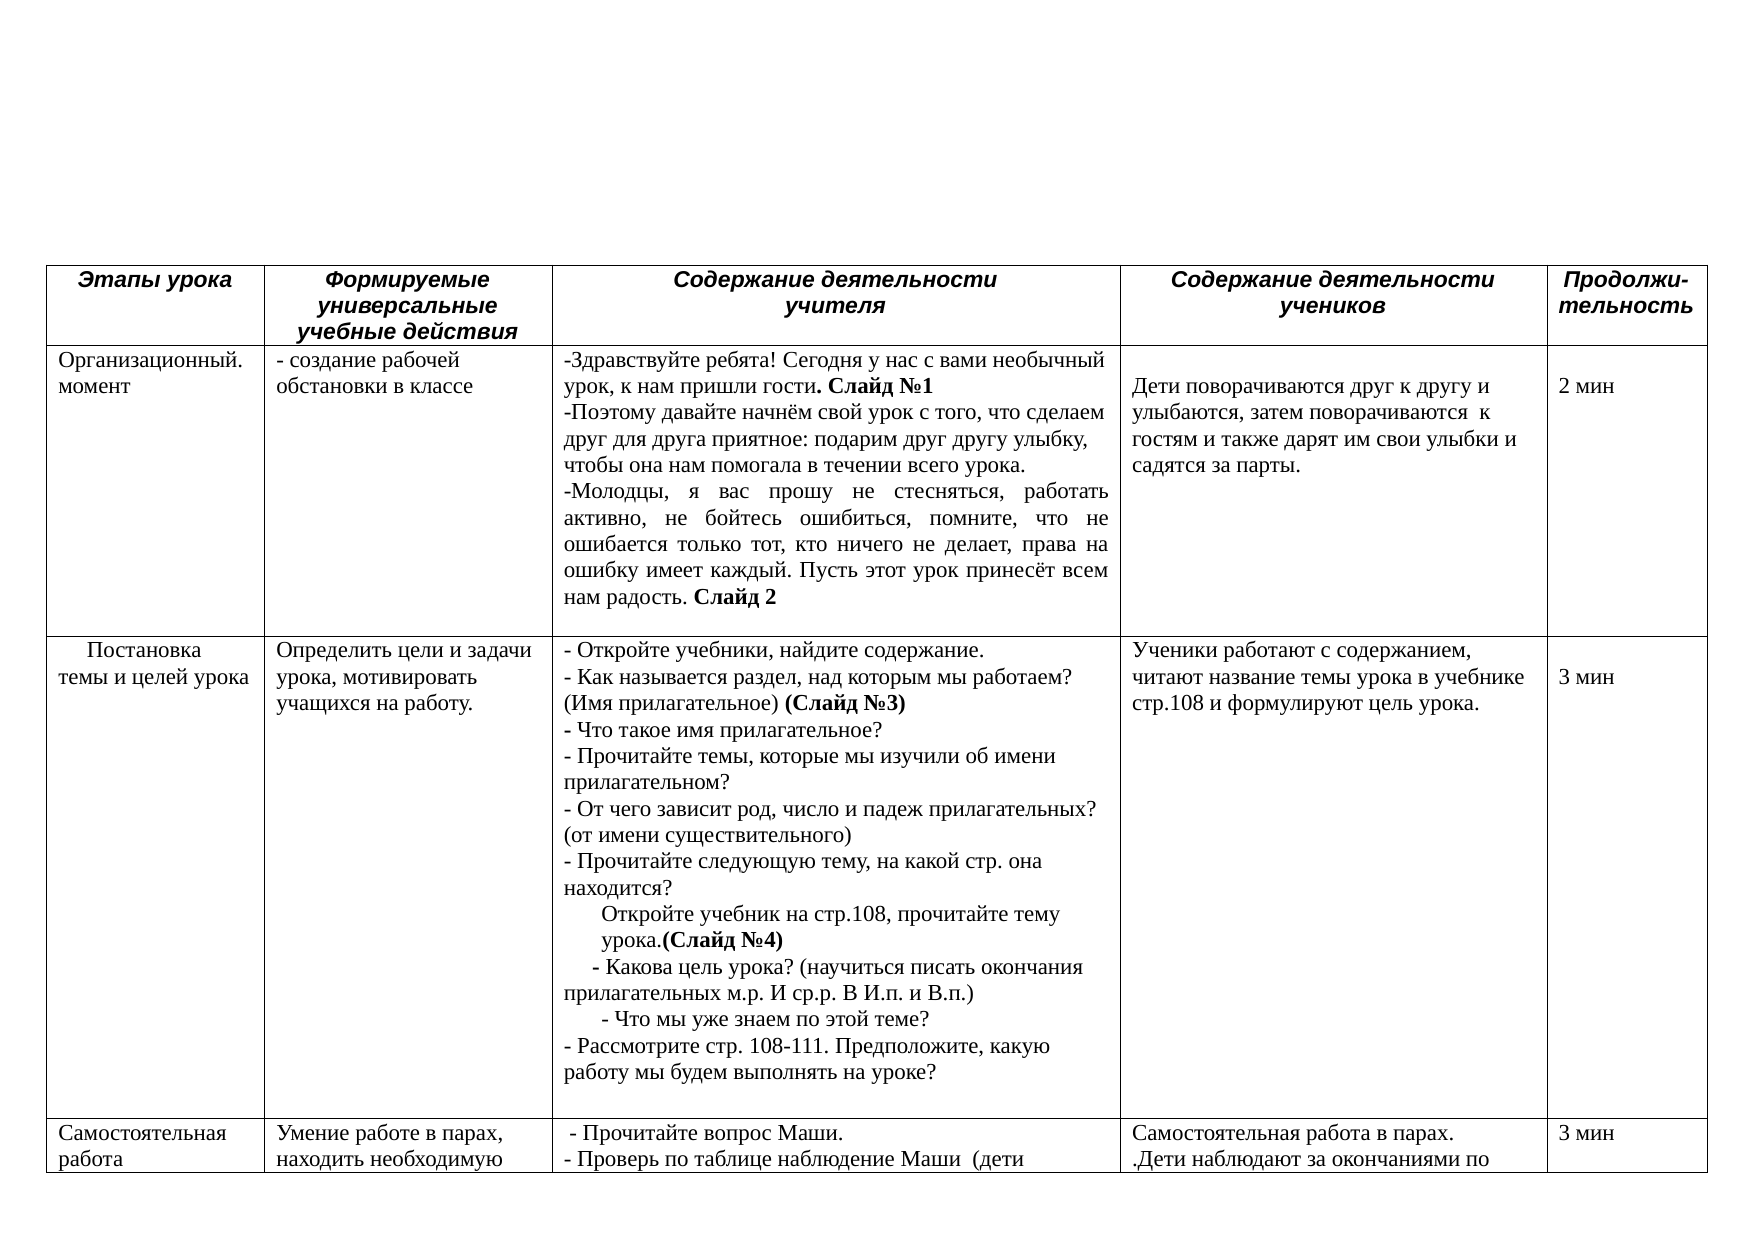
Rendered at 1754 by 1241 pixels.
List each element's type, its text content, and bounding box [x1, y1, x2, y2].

table_cell Определить цели и за­дачи урока, мотивировать учащихся на работу. [265, 637, 552, 1118]
table_cell 2 мин [1548, 346, 1707, 636]
table_cell Самостоятельная работа [47, 1119, 264, 1172]
table_cell - создание рабочей обстановки в классе [265, 346, 552, 636]
table_cell Организационный.момент [47, 346, 264, 636]
table_cell Умение работе в парах, находить необходимую [265, 1119, 552, 1172]
table_cell -Здравствуйте ребята! Сегодня у нас с вами необычный урок, к нам пришли гости. Слайд №1 -Поэтому давайте начнём свой урок с того, что сделаем друг для друга приятное: подарим друг другу улыбку, чтобы она нам помогала в течении всего урока. -Молодцы, я вас прошу не стесняться, работать активно, не бойтесь ошибиться, помните, что не ошибается только тот, кто ничего не делает, права на ошибку имеет каждый. Пусть этот урок принесёт всем нам радость. Слайд 2 [553, 346, 1120, 636]
table_cell Самостоятельная работа в парах. .Дети наблюдают за окончаниями по [1121, 1119, 1547, 1172]
table_header Содержание деятельности учителя [553, 266, 1120, 344]
table_cell Дети поворачиваются друг к другу и улыбаются, затем поворачиваются к гостям и также дарят им свои улыбки и садятся за парты. [1121, 346, 1547, 636]
table_cell - Прочитайте вопрос Маши. - Проверь по таблице наблюдение Маши (дети [553, 1119, 1120, 1172]
table_cell Постановка темы и целей урока [47, 637, 264, 1118]
table_cell 3 мин [1548, 637, 1707, 1118]
table_cell 3 мин [1548, 1119, 1707, 1172]
table_header Продолжи-тельность [1548, 266, 1707, 344]
table_header Формируемые универсальные учебные действия [265, 266, 552, 344]
table_cell Ученики работают с содержанием, читают название темы урока в учебнике стр.108 и формулируют цель урока. [1121, 637, 1547, 1118]
table_header Этапы урока [47, 266, 264, 344]
table_cell - Откройте учебники, найдите содержание. - Как называется раздел, над которым мы работаем? (Имя прилагательное) (Слайд №3) - Что такое имя прилагательное? - Прочитайте темы, которые мы изучили об имени прилагательном? - От чего зависит род, число и падеж прилагательных? (от имени существительного) - Прочитайте следующую тему, на какой стр. она находится? Откройте учебник на стр.108, прочитайте тему урока.(Слайд №4) - Какова цель урока? (научиться писать окончания прилагательных м.р. И ср.р. В И.п. и В.п.) - Что мы уже знаем по этой теме? - Рассмотрите стр. 108-111. Предположите, какую работу мы будем выполнять на уроке? [553, 637, 1120, 1118]
table_header Содержание деятельности учеников [1121, 266, 1547, 344]
